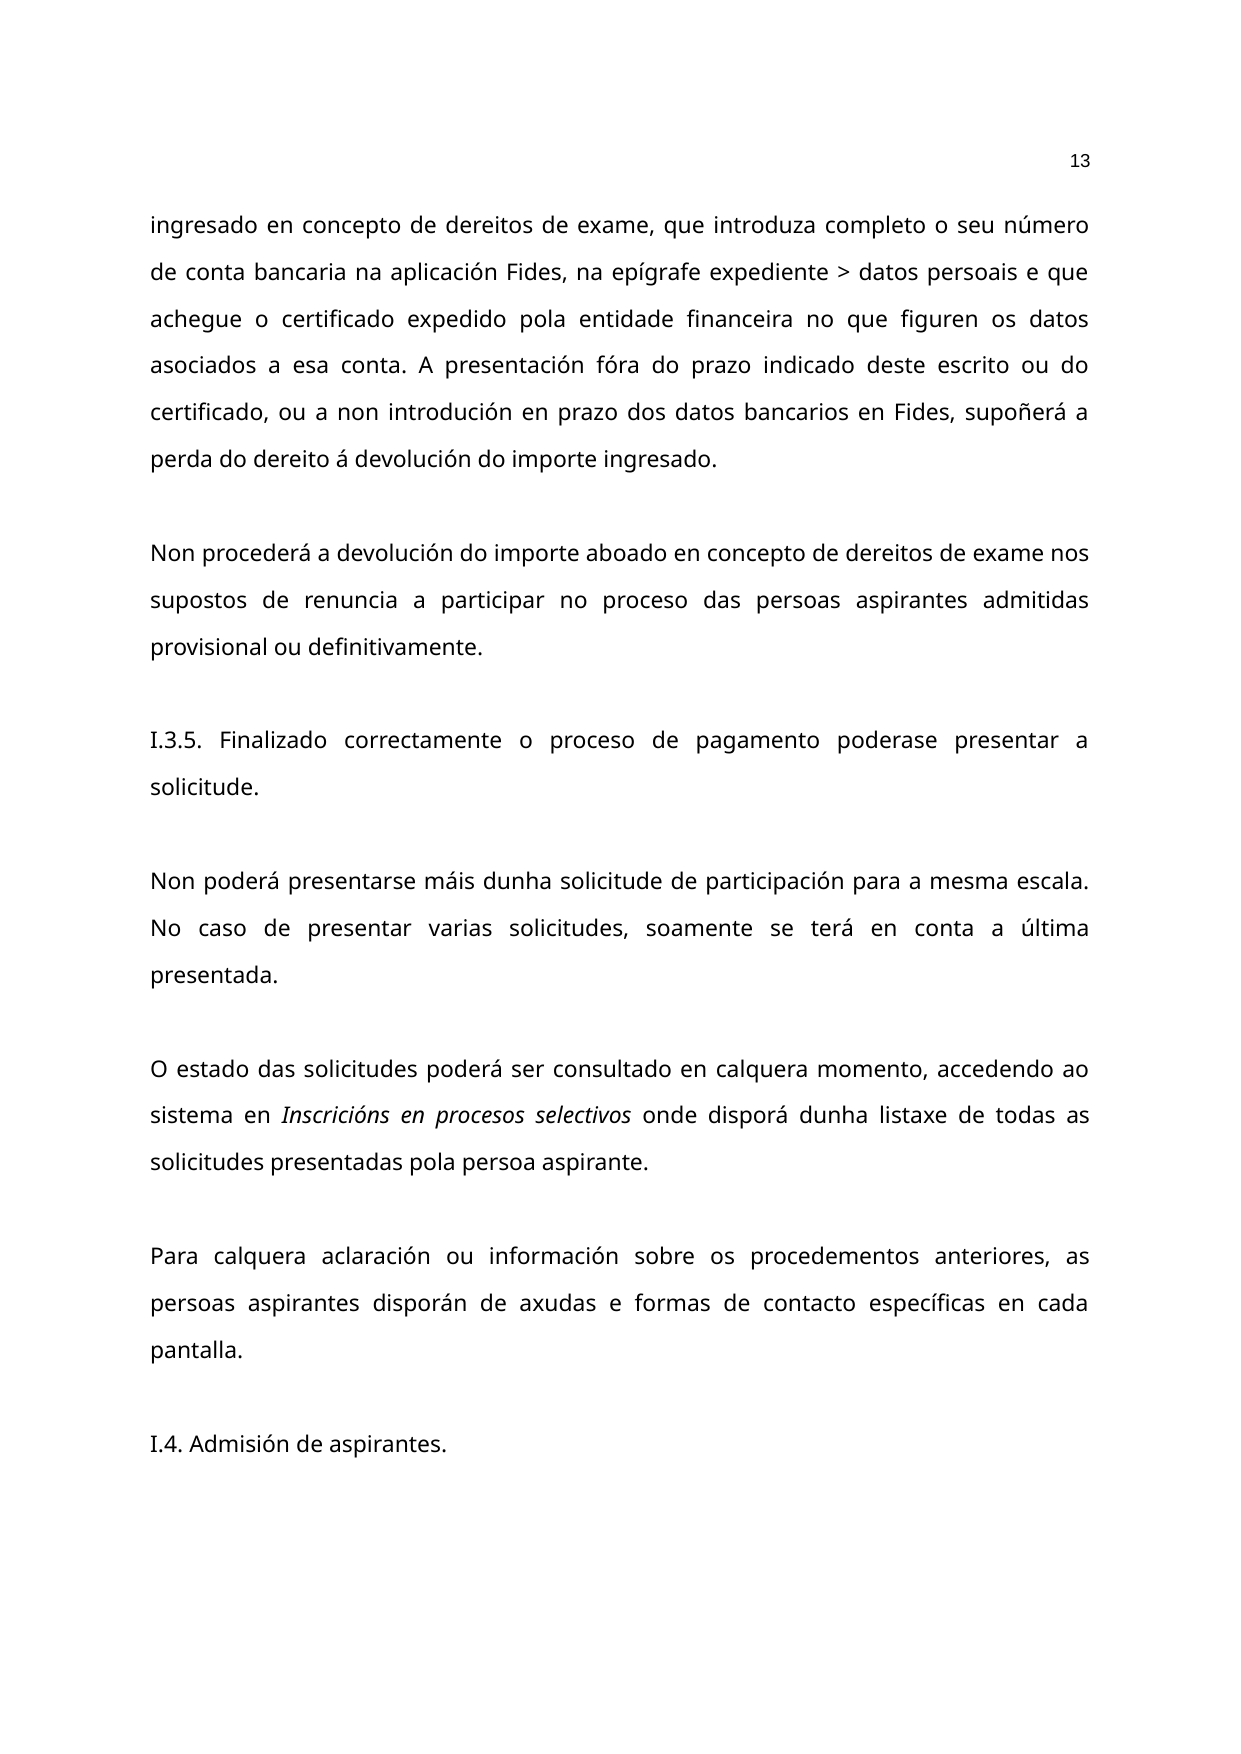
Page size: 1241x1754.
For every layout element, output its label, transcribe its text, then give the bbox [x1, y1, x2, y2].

text O estado das solicitudes poderá ser consultado en calquera momento, accedendo ao sistema en Inscricións en procesos selectivos onde disporá dunha listaxe de todas as solicitudes presentadas pola persoa aspirante. [150, 1053, 1090, 1178]
text I.3.5. Finalizado correctamente o proceso de pagamento poderase presentar a solicitude. [150, 724, 1090, 803]
text ingresado en concepto de dereitos de exame, que introduza completo o seu número de conta bancaria na aplicación Fides, na epígrafe expediente > datos persoais e que achegue o certificado expedido pola entidade financeira no que figuren os datos asociados a esa conta. A presentación fóra do prazo indicado deste escrito ou do certificado, ou a non introdución en prazo dos datos bancarios en Fides, supoñerá a perda do dereito á devolución do importe ingresado. [150, 209, 1090, 474]
text Para calquera aclaración ou información sobre os procedementos anteriores, as persoas aspirantes disporán de axudas e formas de contacto específicas en cada pantalla. [150, 1240, 1090, 1365]
text Non procederá a devolución do importe aboado en concepto de dereitos de exame nos supostos de renuncia a participar no proceso das persoas aspirantes admitidas provisional ou definitivamente. [150, 537, 1090, 662]
text Non poderá presentarse máis dunha solicitude de participación para a mesma escala. No caso de presentar varias solicitudes, soamente se terá en conta a última presentada. [150, 865, 1090, 990]
text I.4. Admisión de aspirantes. [150, 1428, 1090, 1459]
